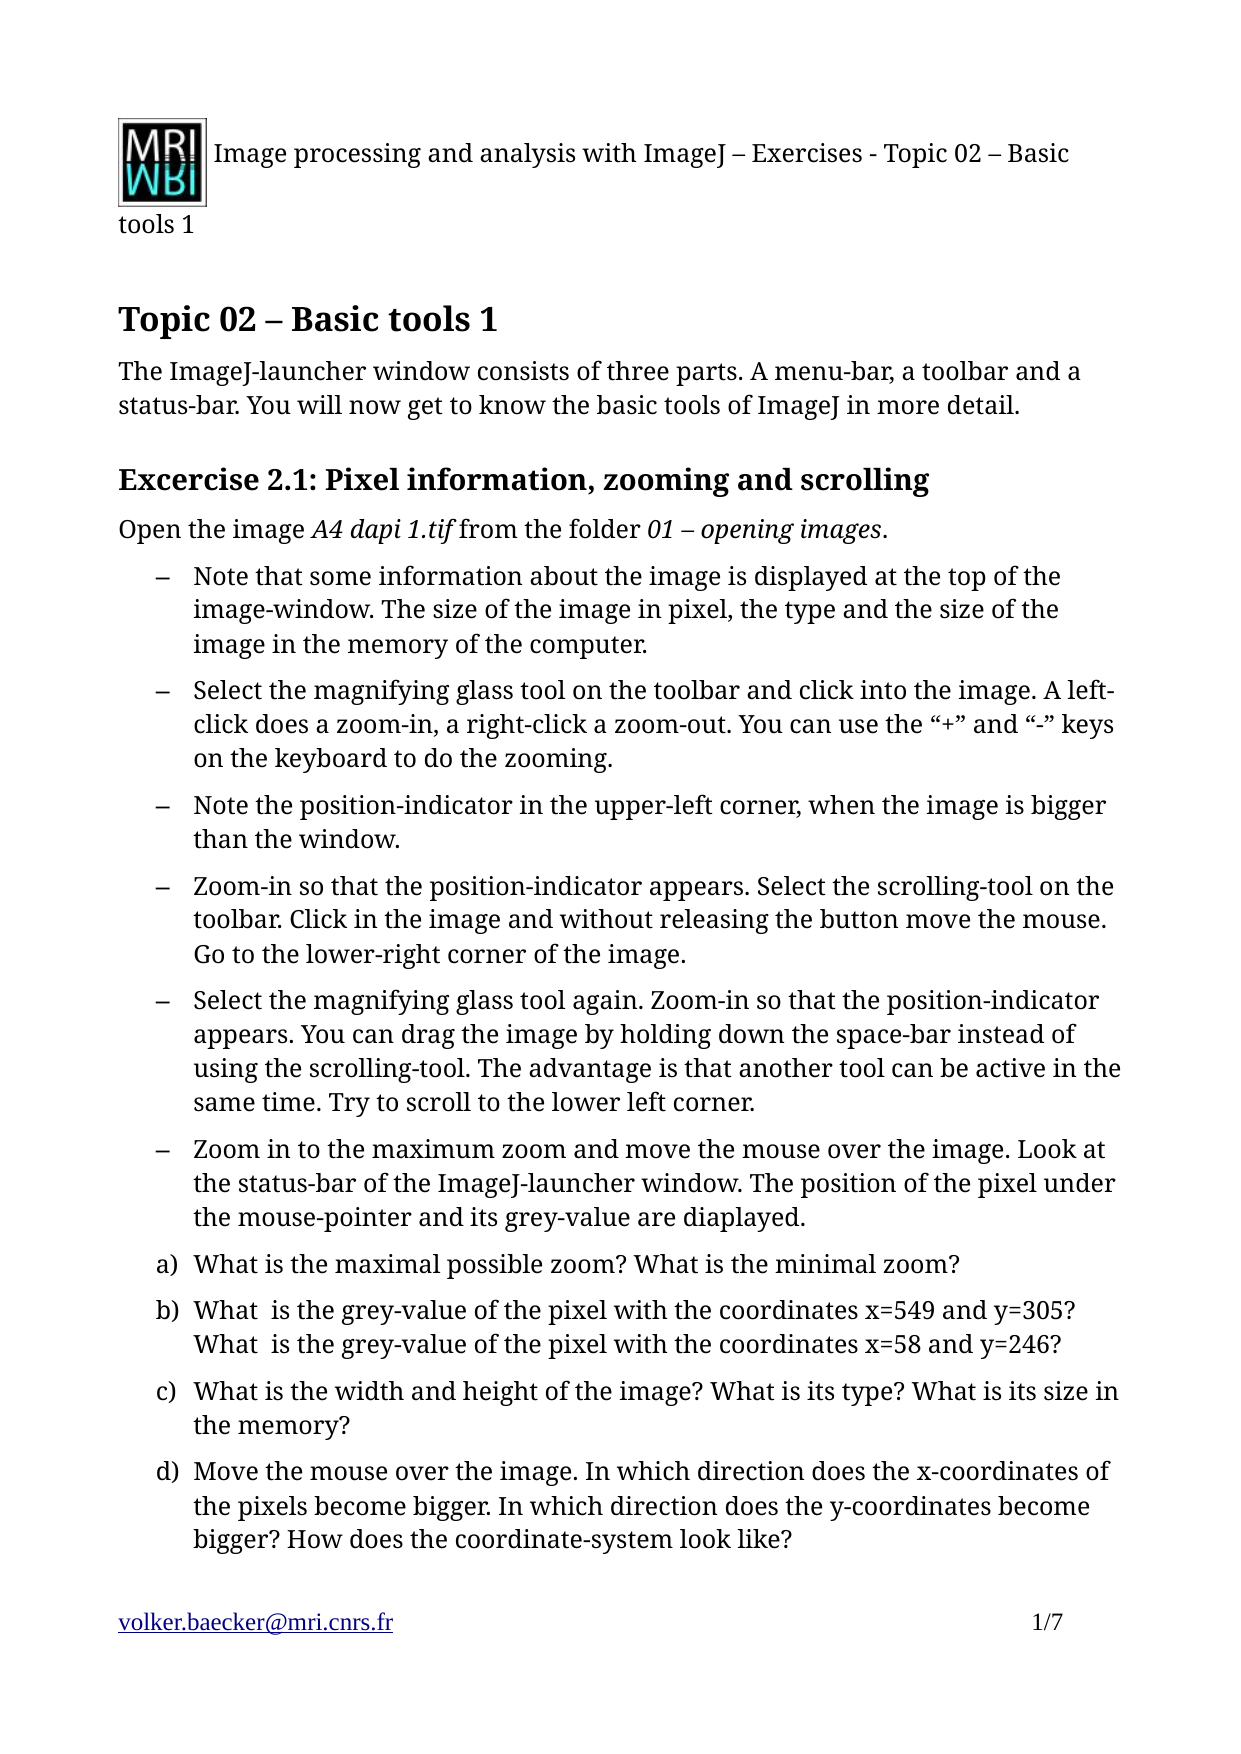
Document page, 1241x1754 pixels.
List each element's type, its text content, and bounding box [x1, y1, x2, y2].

list Move the mouse over the image. In which direction does the x-coordinates of the pixels become bigger. In which direction does the y-coordinates become bigger? How does the coordinate-system look like? [156, 1454, 1122, 1556]
list What is the grey-value of the pixel with the coordinates x=549 and y=305? What is the grey-value of the pixel with the coordinates x=58 and y=246? [156, 1293, 1122, 1361]
list Zoom in to the maximum zoom and move the mouse over the image. Look at the status-bar of the ImageJ-launcher window. The position of the pixel under the mouse-pointer and its grey-value are diaplayed. [156, 1132, 1122, 1234]
list Select the magnifying glass tool on the toolbar and click into the image. A left-click does a zoom-in, a right-click a zoom-out. You can use the “+” and “-” keys on the keyboard to do the zooming. [156, 673, 1122, 775]
list Zoom-in so that the position-indicator appears. Select the scrolling-tool on the toolbar. Click in the image and without releasing the button move the mouse. Go to the lower-right corner of the image. [156, 868, 1122, 970]
text The ImageJ-launcher window consists of three parts. A menu-bar, a toolbar and a status-bar. You will now get to know the basic tools of ImageJ in more detail. [118, 354, 1122, 422]
list What is the maximal possible zoom? What is the minimal zoom? [156, 1246, 1122, 1280]
list What is the width and height of the image? What is its type? What is its size in the memory? [156, 1373, 1122, 1442]
list Select the magnifying glass tool again. Zoom-in so that the position-indicator appears. You can drag the image by holding down the space-bar instead of using the scrolling-tool. The advantage is that another tool can be active in the same time. Try to scroll to the lower left corner. [156, 983, 1122, 1119]
subtitle Topic 02 – Basic tools 1 [118, 296, 1122, 341]
list Note the position-indicator in the upper-left corner, when the image is bigger than the window. [156, 787, 1122, 856]
picture [118, 118, 207, 207]
subtitle Excercise 2.1: Pixel information, zooming and scrolling [118, 459, 1122, 499]
list Note that some information about the image is displayed at the top of the image-window. The size of the image in pixel, the type and the size of the image in the memory of the computer. [156, 558, 1122, 660]
text Open the image A4 dapi 1.tif from the folder 01 – opening images. [118, 512, 1122, 546]
